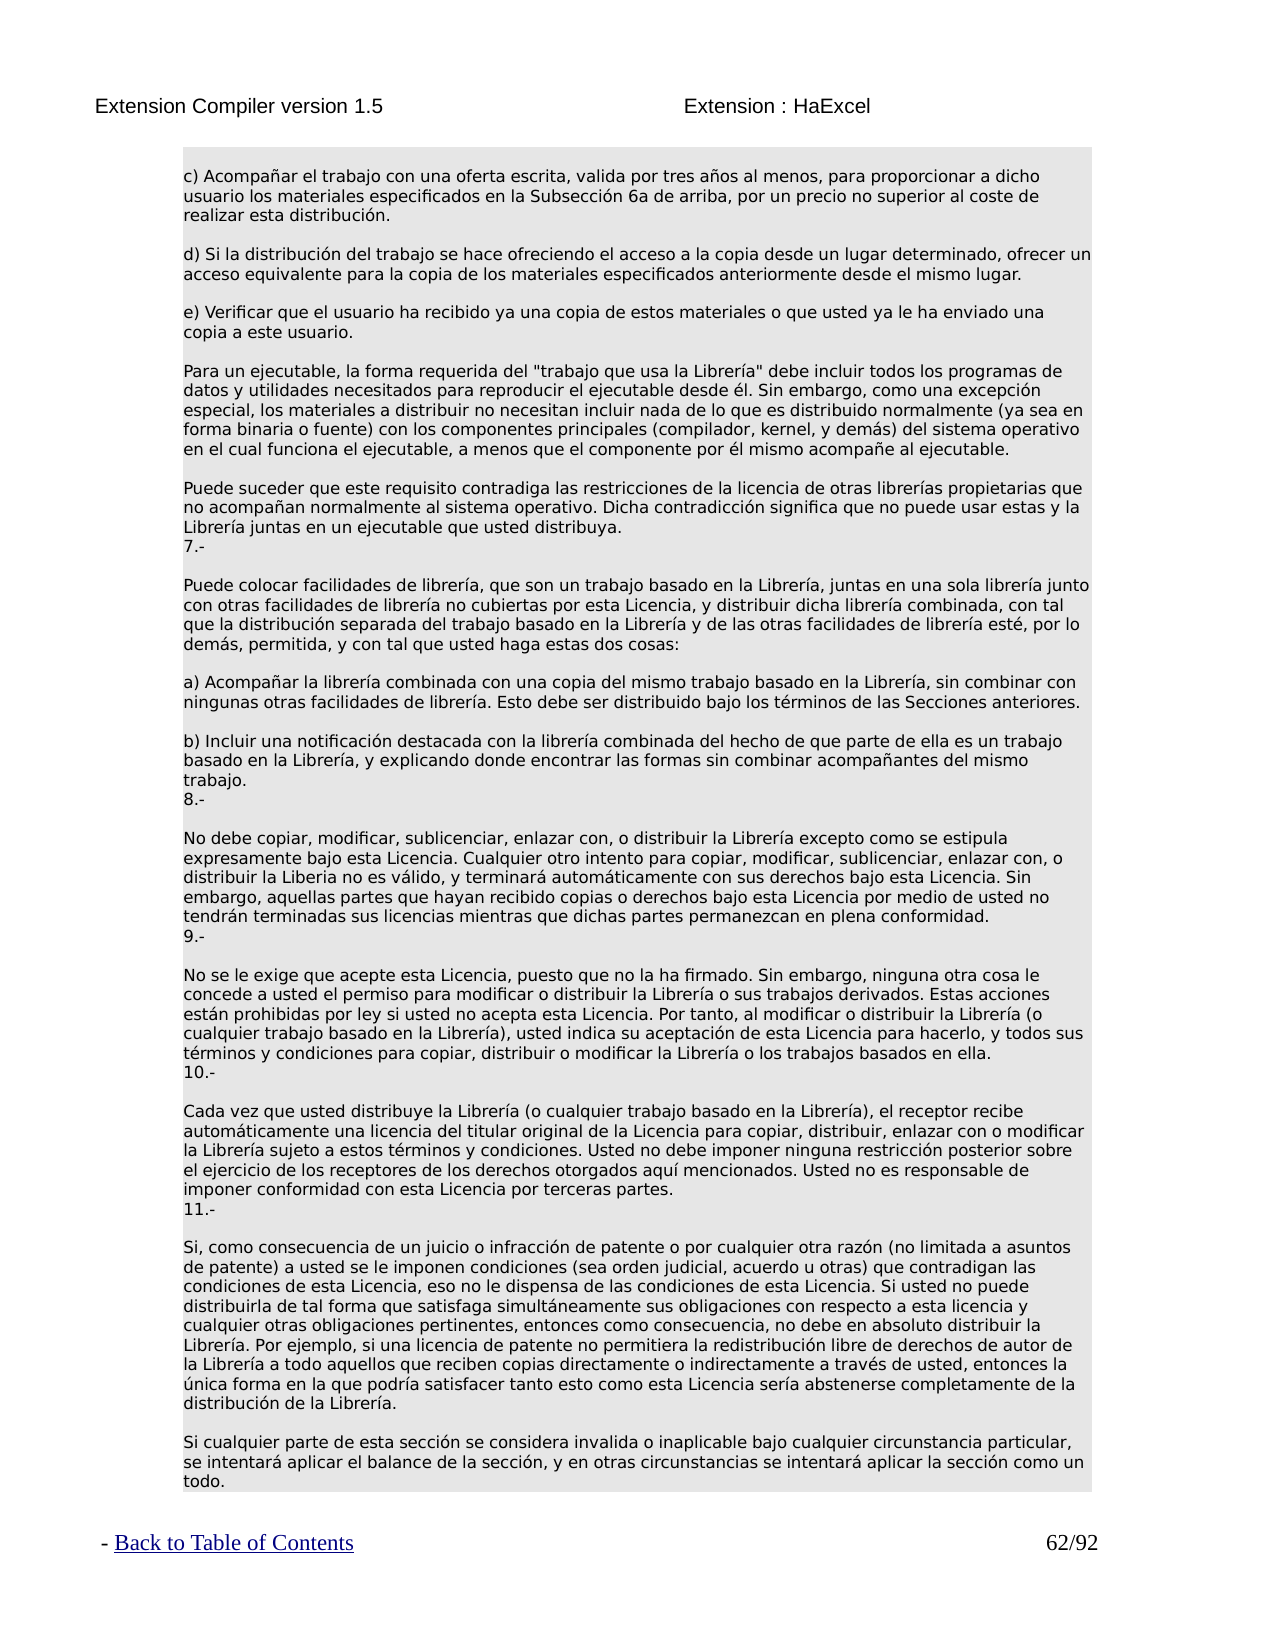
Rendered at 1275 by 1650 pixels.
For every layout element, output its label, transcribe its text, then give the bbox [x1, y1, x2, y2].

text Puede colocar facilidades de librería, que son un trabajo basado en la Librería, juntas en una sola librería junto con otras facilidades de librería no cubiertas por esta Licencia, y distribuir dicha librería combinada, con tal que la distribución separada del trabajo basado en la Librería y de las otras facilidades de librería esté, por lo demás, permitida, y con tal que usted haga estas dos cosas: [183, 576, 1092, 654]
text No se le exige que acepte esta Licencia, puesto que no la ha firmado. Sin embargo, ninguna otra cosa le concede a usted el permiso para modificar o distribuir la Librería o sus trabajos derivados. Estas acciones están prohibidas por ley si usted no acepta esta Licencia. Por tanto, al modificar o distribuir la Librería (o cualquier trabajo basado en la Librería), usted indica su aceptación de esta Licencia para hacerlo, y todos sus términos y condiciones para copiar, distribuir o modificar la Librería o los trabajos basados en ella. [183, 966, 1092, 1063]
text 11.- [183, 1199, 1092, 1219]
text a) Acompañar la librería combinada con una copia del mismo trabajo basado en la Librería, sin combinar con ningunas otras facilidades de librería. Esto debe ser distribuido bajo los términos de las Secciones anteriores. [183, 673, 1092, 712]
text b) Incluir una notificación destacada con la librería combinada del hecho de que parte de ella es un trabajo basado en la Librería, y explicando donde encontrar las formas sin combinar acompañantes del mismo trabajo. [183, 732, 1092, 790]
text e) Verificar que el usuario ha recibido ya una copia de estos materiales o que usted ya le ha enviado una copia a este usuario. [183, 303, 1092, 342]
text Cada vez que usted distribuye la Librería (o cualquier trabajo basado en la Librería), el receptor recibe automáticamente una licencia del titular original de la Licencia para copiar, distribuir, enlazar con o modificar la Librería sujeto a estos términos y condiciones. Usted no debe imponer ninguna restricción posterior sobre el ejercicio de los receptores de los derechos otorgados aquí mencionados. Usted no es responsable de imponer conformidad con esta Licencia por terceras partes. [183, 1102, 1092, 1199]
text d) Si la distribución del trabajo se hace ofreciendo el acceso a la copia desde un lugar determinado, ofrecer un acceso equivalente para la copia de los materiales especificados anteriormente desde el mismo lugar. [183, 245, 1092, 284]
text Para un ejecutable, la forma requerida del "trabajo que usa la Librería" debe incluir todos los programas de datos y utilidades necesitados para reproducir el ejecutable desde él. Sin embargo, como una excepción especial, los materiales a distribuir no necesitan incluir nada de lo que es distribuido normalmente (ya sea en forma binaria o fuente) con los componentes principales (compilador, kernel, y demás) del sistema operativo en el cual funciona el ejecutable, a menos que el componente por él mismo acompañe al ejecutable. [183, 362, 1092, 459]
text Si cualquier parte de esta sección se considera invalida o inaplicable bajo cualquier circunstancia particular, se intentará aplicar el balance de la sección, y en otras circunstancias se intentará aplicar la sección como un todo. [183, 1433, 1092, 1492]
text 8.- [183, 790, 1092, 810]
text No debe copiar, modificar, sublicenciar, enlazar con, o distribuir la Librería excepto como se estipula expresamente bajo esta Licencia. Cualquier otro intento para copiar, modificar, sublicenciar, enlazar con, o distribuir la Liberia no es válido, y terminará automáticamente con sus derechos bajo esta Licencia. Sin embargo, aquellas partes que hayan recibido copias o derechos bajo esta Licencia por medio de usted no tendrán terminadas sus licencias mientras que dichas partes permanezcan en plena conformidad. [183, 829, 1092, 927]
text 10.- [183, 1063, 1092, 1082]
text c) Acompañar el trabajo con una oferta escrita, valida por tres años al menos, para proporcionar a dicho usuario los materiales especificados en la Subsección 6a de arriba, por un precio no superior al coste de realizar esta distribución. [183, 167, 1092, 225]
text Si, como consecuencia de un juicio o infracción de patente o por cualquier otra razón (no limitada a asuntos de patente) a usted se le imponen condiciones (sea orden judicial, acuerdo u otras) que contradigan las condiciones de esta Licencia, eso no le dispensa de las condiciones de esta Licencia. Si usted no puede distribuirla de tal forma que satisfaga simultáneamente sus obligaciones con respecto a esta licencia y cualquier otras obligaciones pertinentes, entonces como consecuencia, no debe en absoluto distribuir la Librería. Por ejemplo, si una licencia de patente no permitiera la redistribución libre de derechos de autor de la Librería a todo aquellos que reciben copias directamente o indirectamente a través de usted, entonces la única forma en la que podría satisfacer tanto esto como esta Licencia sería abstenerse completamente de la distribución de la Librería. [183, 1238, 1092, 1414]
text Puede suceder que este requisito contradiga las restricciones de la licencia de otras librerías propietarias que no acompañan normalmente al sistema operativo. Dicha contradicción significa que no puede usar estas y la Librería juntas en un ejecutable que usted distribuya. [183, 479, 1092, 537]
text 9.- [183, 927, 1092, 946]
text 7.- [183, 537, 1092, 557]
